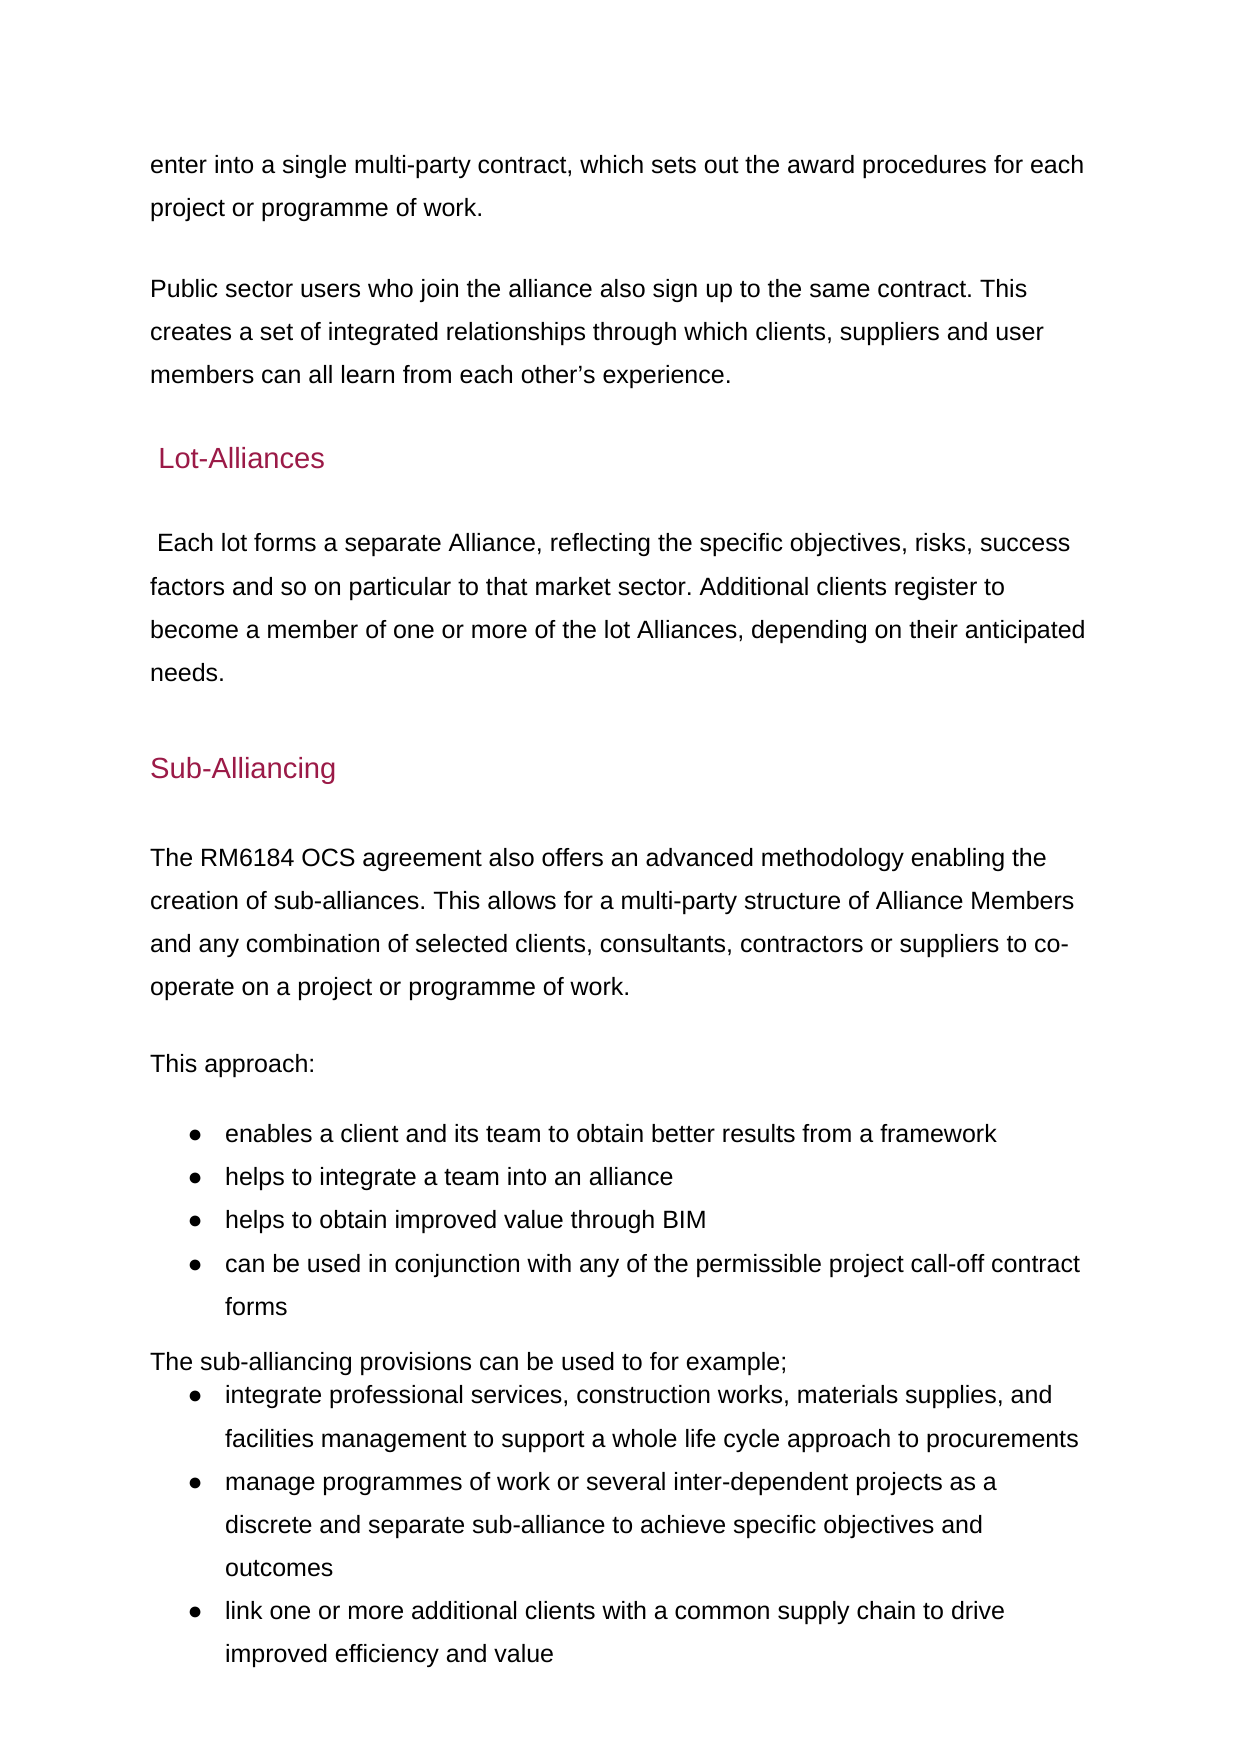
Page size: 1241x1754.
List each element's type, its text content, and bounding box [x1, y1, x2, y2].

text This approach: [150, 1049, 1090, 1077]
text enter into a single multi-party contract, which sets out the award procedures for each project or programme of work. [150, 150, 1090, 222]
subtitle Lot-Alliances [150, 441, 1090, 474]
list integrate professional services, construction works, materials supplies, and facilities management to support a whole life cycle approach to procurements [187, 1380, 1090, 1452]
subtitle Sub-Alliancing [150, 751, 1090, 784]
list helps to obtain improved value through BIM [187, 1206, 1090, 1234]
list manage programmes of work or several inter-dependent projects as a discrete and separate sub-alliance to achieve specific objectives and outcomes [187, 1467, 1090, 1582]
text Each lot forms a separate Alliance, reflecting the specific objectives, risks, success factors and so on particular to that market sector. Additional clients register to become a member of one or more of the lot Alliances, depending on their anticipated needs. [150, 528, 1090, 687]
text The sub-alliancing provisions can be used to for example; [150, 1347, 1090, 1376]
text Public sector users who join the alliance also sign up to the same contract. This creates a set of integrated relationships through which clients, suppliers and user members can all learn from each other’s experience. [150, 274, 1090, 389]
list enables a client and its team to obtain better results from a framework [187, 1119, 1090, 1148]
list helps to integrate a team into an alliance [187, 1162, 1090, 1191]
list link one or more additional clients with a common supply chain to drive improved efficiency and value [187, 1596, 1090, 1668]
list can be used in conjunction with any of the permissible project call-off contract forms [187, 1249, 1090, 1321]
subtitle The RM6184 OCS agreement also offers an advanced methodology enabling the creation of sub-alliances. This allows for a multi-party structure of Alliance Members and any combination of selected clients, consultants, contractors or suppliers to co-operate on a project or programme of work. [150, 843, 1090, 1001]
